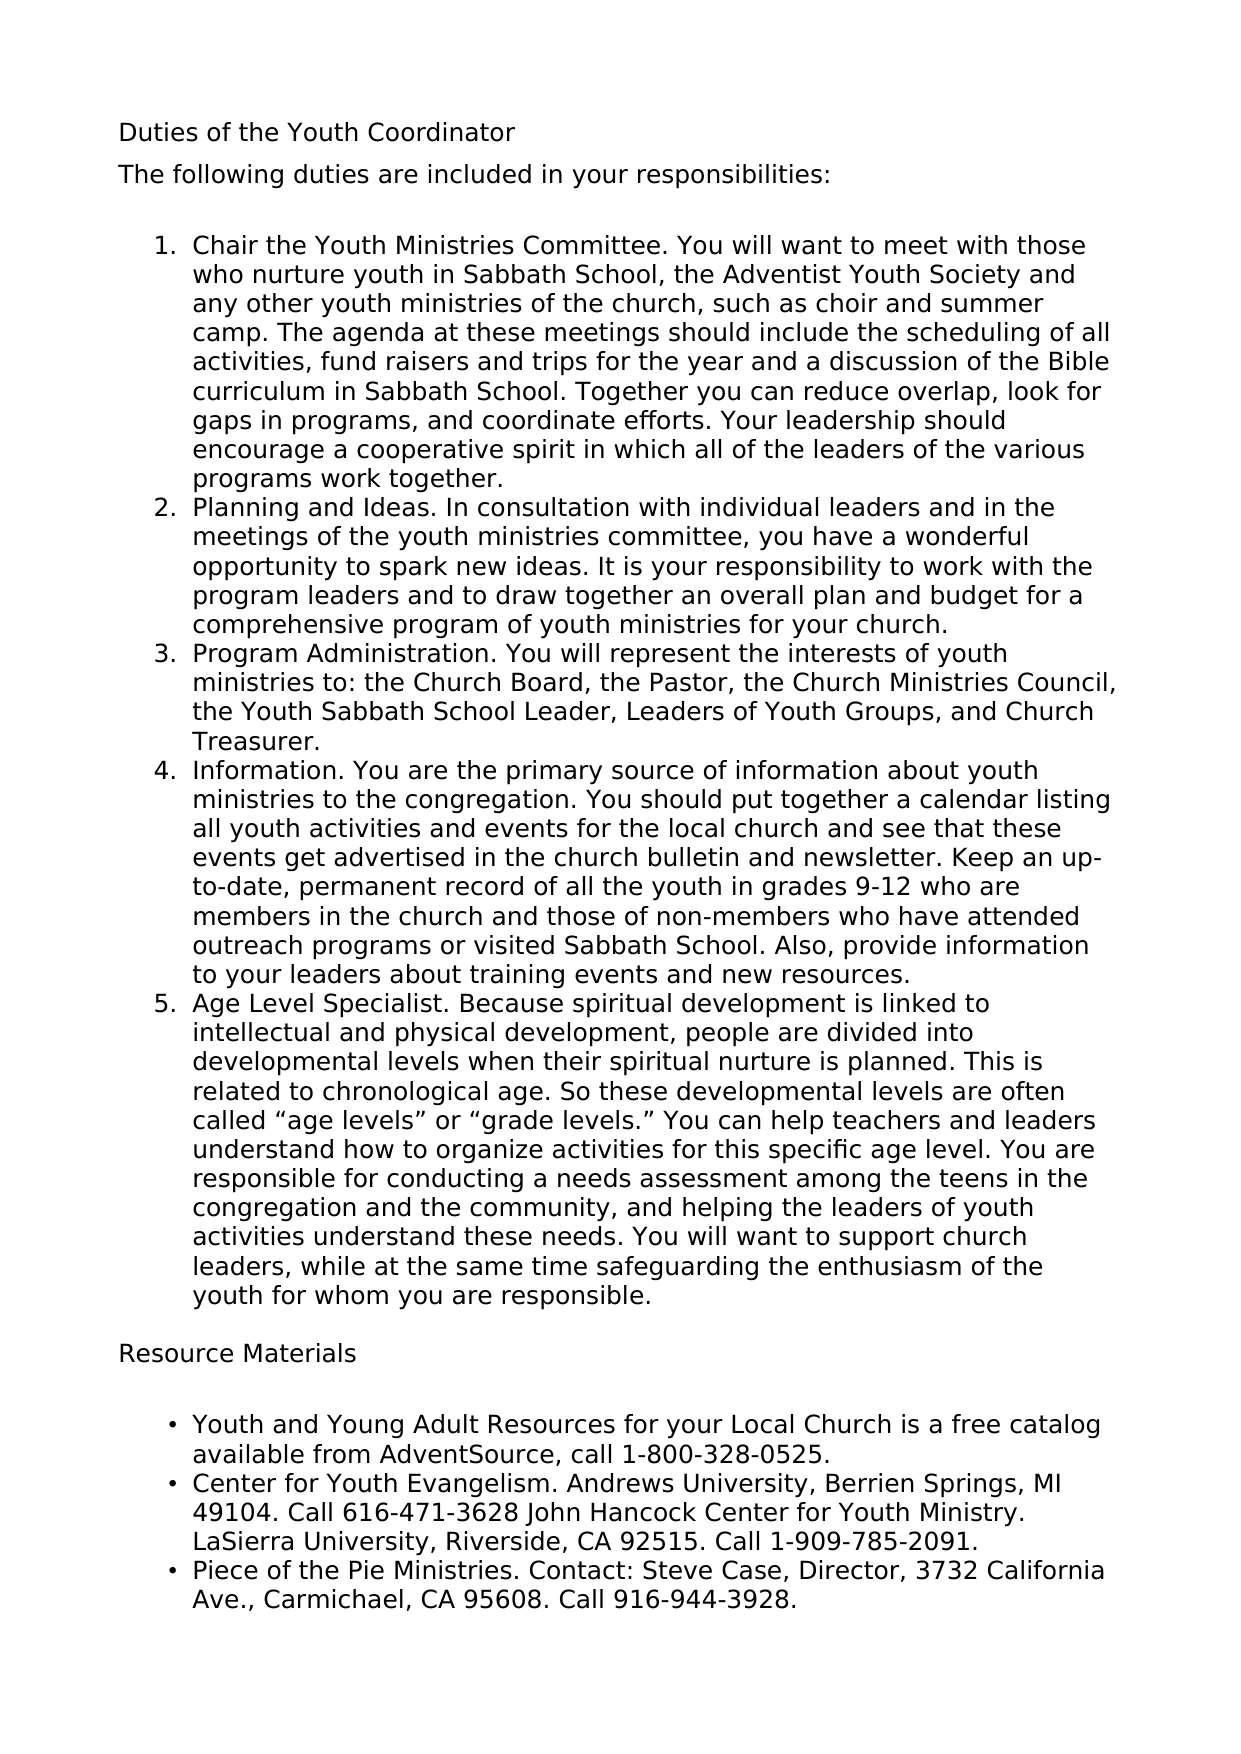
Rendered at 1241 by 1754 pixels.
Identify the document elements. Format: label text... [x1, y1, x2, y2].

list Information. You are the primary source of information about youth ministries to the congregation. You should put together a calendar listing all youth activities and events for the local church and see that these events get advertised in the church bulletin and newsletter. Keep an up-to-date, permanent record of all the youth in grades 9-12 who are members in the church and those of non-members who have attended outreach programs or visited Sabbath School. Also, provide information to your leaders about training events and new resources. [177, 756, 1122, 989]
text Resource Materials [118, 1339, 1122, 1369]
list Youth and Young Adult Resources for your Local Church is a free catalog available from AdventSource, call 1-800-328-0525. [177, 1411, 1122, 1469]
list Planning and Ideas. In consultation with individual leaders and in the meetings of the youth ministries committee, you have a wonderful opportunity to spark new ideas. It is your responsibility to work with the program leaders and to draw together an overall plan and budget for a comprehensive program of youth ministries for your church. [177, 493, 1122, 639]
text Duties of the Youth Coordinator [118, 118, 1122, 147]
list Age Level Specialist. Because spiritual development is linked to intellectual and physical development, people are divided into developmental levels when their spiritual nurture is planned. This is related to chronological age. So these developmental levels are often called “age levels” or “grade levels.” You can help teachers and leaders understand how to organize activities for this specific age level. You are responsible for conducting a needs assessment among the teens in the congregation and the community, and helping the leaders of youth activities understand these needs. You will want to support church leaders, while at the same time safeguarding the enthusiasm of the youth for whom you are responsible. [177, 989, 1122, 1310]
list Piece of the Pie Ministries. Contact: Steve Case, Director, 3732 California Ave., Carmichael, CA 95608. Call 916-944-3928. [177, 1557, 1122, 1615]
list Chair the Youth Ministries Committee. You will want to meet with those who nurture youth in Sabbath School, the Adventist Youth Society and any other youth ministries of the church, such as choir and summer camp. The agenda at these meetings should include the scheduling of all activities, fund raisers and trips for the year and a discussion of the Bible curriculum in Sabbath School. Together you can reduce overlap, look for gaps in programs, and coordinate efforts. Your leadership should encourage a cooperative spirit in which all of the leaders of the various programs work together. [177, 231, 1122, 493]
list Program Administration. You will represent the interests of youth ministries to: the Church Board, the Pastor, the Church Ministries Council, the Youth Sabbath School Leader, Leaders of Youth Groups, and Church Treasurer. [177, 639, 1122, 756]
list Center for Youth Evangelism. Andrews University, Berrien Springs, MI 49104. Call 616-471-3628 John Hancock Center for Youth Ministry. LaSierra University, Riverside, CA 92515. Call 1-909-785-2091. [177, 1469, 1122, 1557]
text The following duties are included in your responsibilities: [118, 160, 1122, 189]
